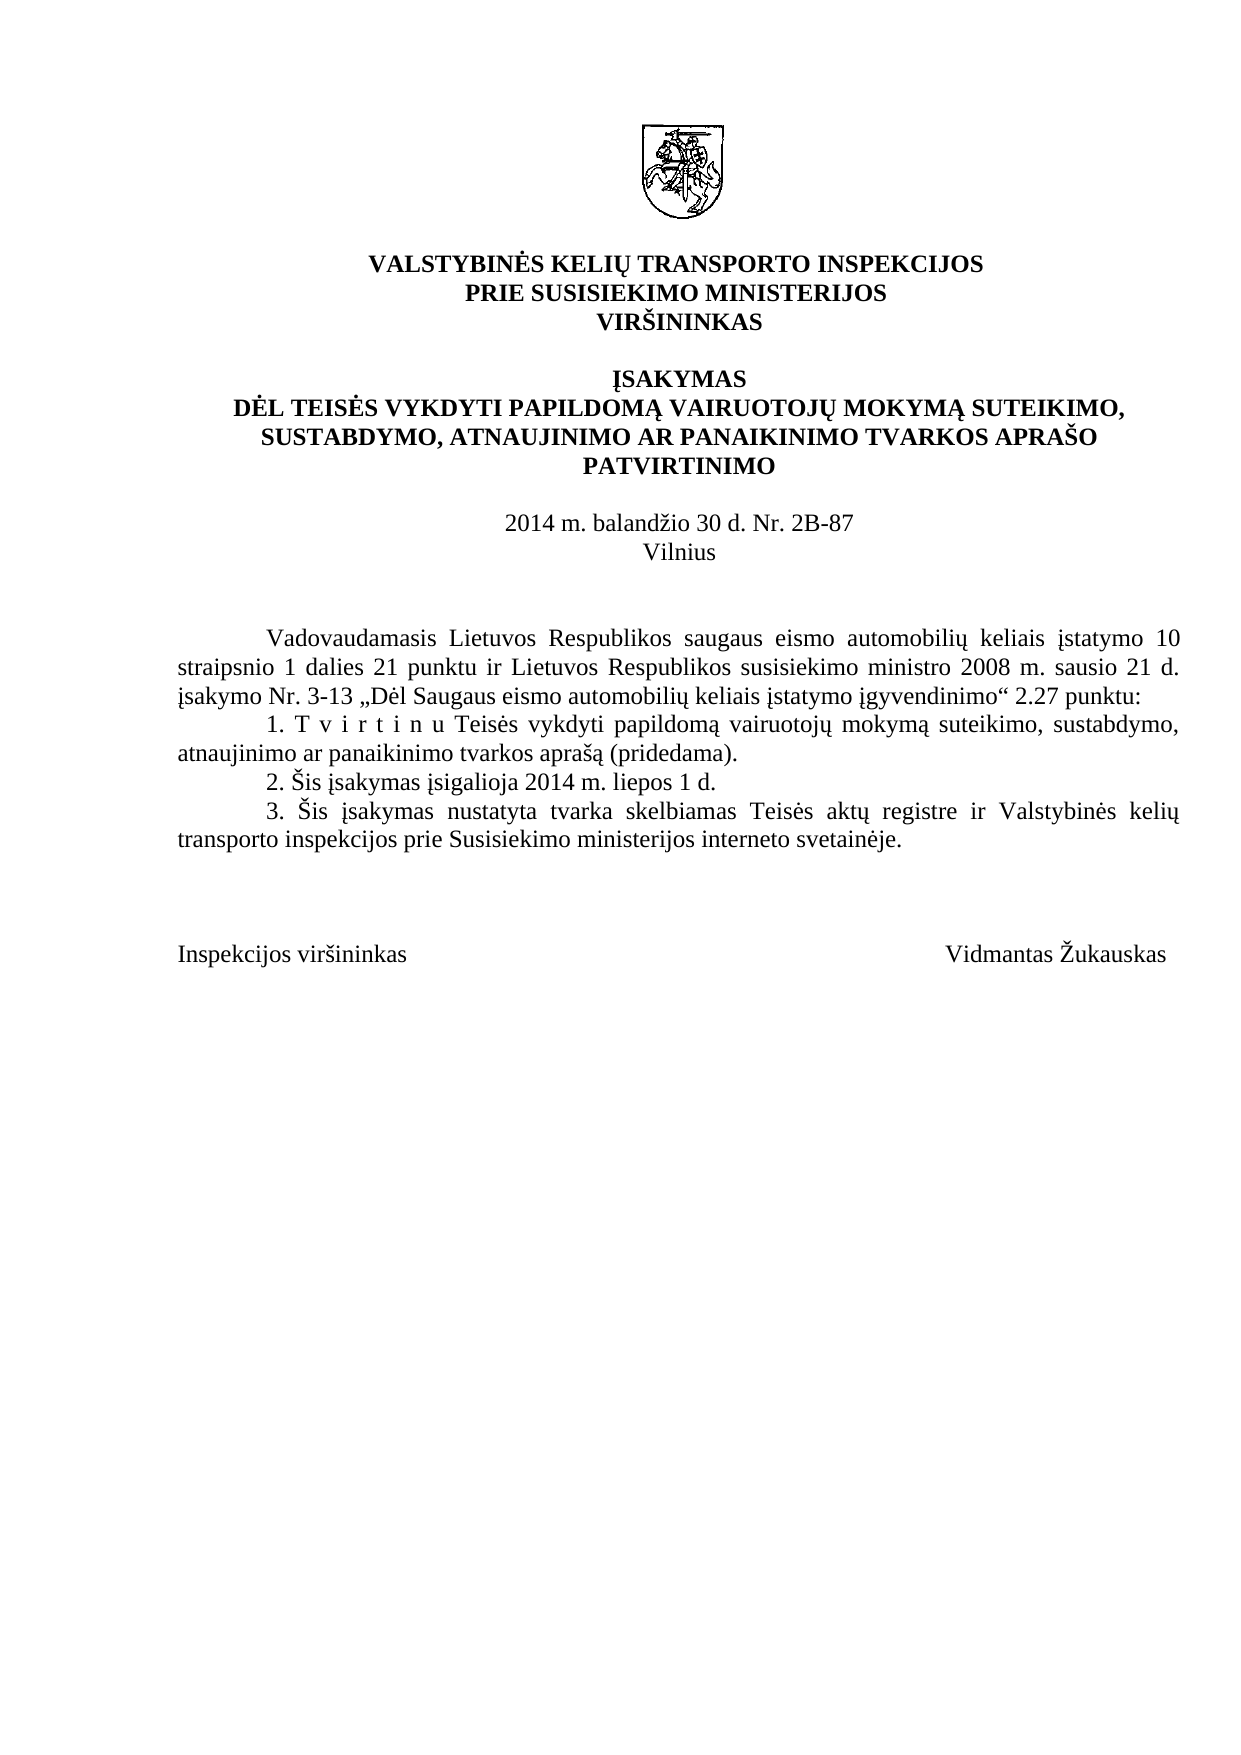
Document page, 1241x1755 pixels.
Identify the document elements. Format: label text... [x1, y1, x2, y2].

text VIRŠININKAS [177, 307, 1181, 336]
text 2014 m. balandžio 30 d. Nr. 2B-87 [177, 508, 1181, 537]
text VALSTYBINĖS KELIŲ TRANSPORTO INSPEKCIJOS [177, 249, 1181, 278]
text 3. Šis įsakymas nustatyta tvarka skelbiamas Teisės aktų registre ir Valstybinės kelių transporto inspekcijos prie Susisiekimo ministerijos interneto svetainėje. [177, 796, 1181, 853]
text Vilnius [177, 537, 1181, 566]
text DĖL TEISĖS VYKDYTI PAPILDOMĄ VAIRUOTOJŲ MOKYMĄ SUTEIKIMO, SUSTABDYMO, ATNAUJINIMO AR PANAIKINIMO TVARKOS APRAŠO PATVIRTINIMO [177, 393, 1181, 479]
text 1. T v i r t i n u Teisės vykdyti papildomą vairuotojų mokymą suteikimo, sustabdymo, atnaujinimo ar panaikinimo tvarkos aprašą (pridedama). [177, 709, 1181, 767]
text Inspekcijos viršininkas Vidmantas Žukauskas [177, 939, 1181, 968]
text 2. Šis įsakymas įsigalioja 2014 m. liepos 1 d. [177, 767, 1181, 796]
text Vadovaudamasis Lietuvos Respublikos saugaus eismo automobilių keliais įstatymo 10 straipsnio 1 dalies 21 punktu ir Lietuvos Respublikos susisiekimo ministro 2008 m. sausio 21 d. įsakymo Nr. 3-13 „Dėl Saugaus eismo automobilių keliais įstatymo įgyvendinimo“ 2.27 punktu: [177, 623, 1181, 709]
text PRIE SUSISIEKIMO MINISTERIJOS [177, 278, 1181, 307]
text ĮSAKYMAS [177, 364, 1181, 393]
